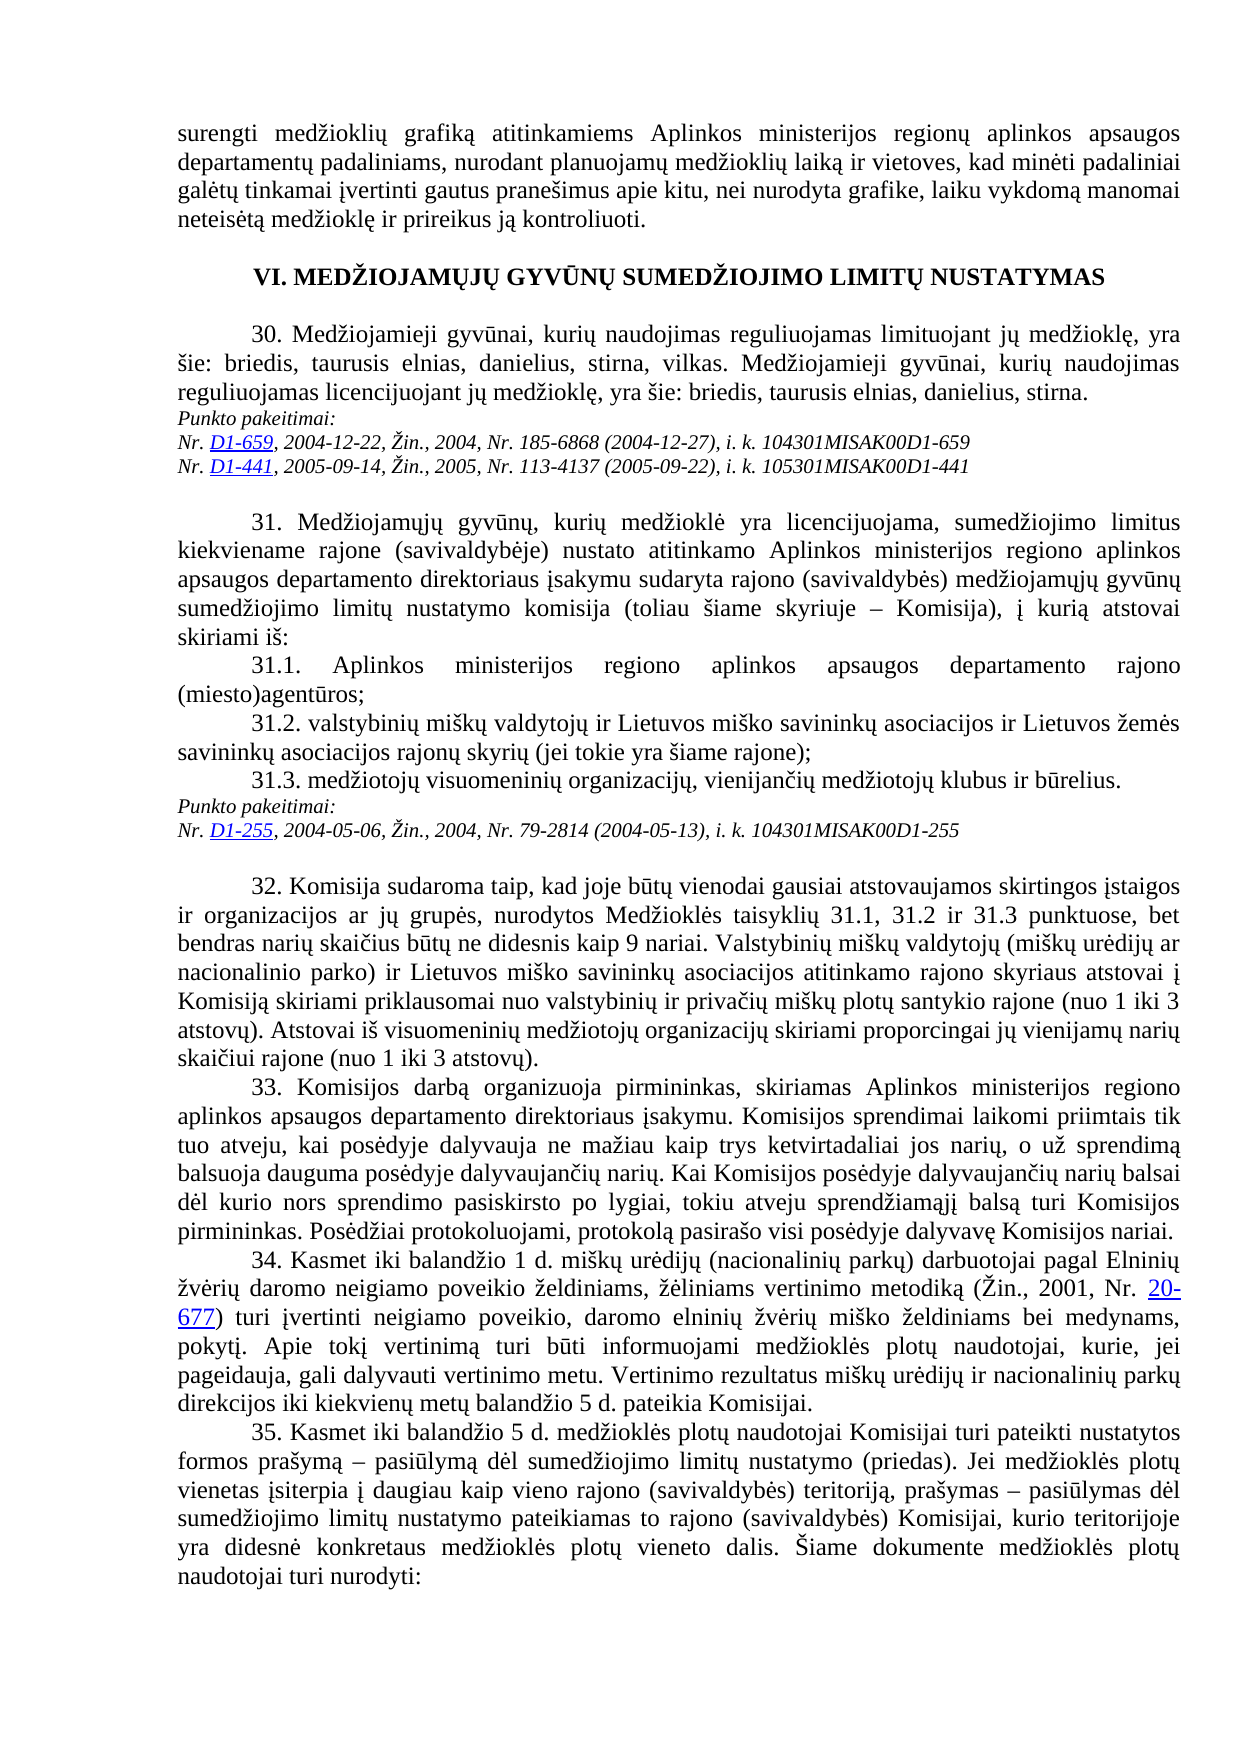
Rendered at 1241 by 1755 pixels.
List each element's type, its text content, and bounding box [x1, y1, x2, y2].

text 31.1. Aplinkos ministerijos regiono aplinkos apsaugos departamento rajono (miesto)agentūros; [177, 650, 1181, 708]
text 34. Kasmet iki balandžio 1 d. miškų urėdijų (nacionalinių parkų) darbuotojai pagal Elninių žvėrių daromo neigiamo poveikio želdiniams, žėliniams vertinimo metodiką (Žin., 2001, Nr. 20-677) turi įvertinti neigiamo poveikio, daromo elninių žvėrių miško želdiniams bei medynams, pokytį. Apie tokį vertinimą turi būti informuojami medžioklės plotų naudotojai, kurie, jei pageidauja, gali dalyvauti vertinimo metu. Vertinimo rezultatus miškų urėdijų ir nacionalinių parkų direkcijos iki kiekvienų metų balandžio 5 d. pateikia Komisijai. [177, 1245, 1181, 1417]
text 35. Kasmet iki balandžio 5 d. medžioklės plotų naudotojai Komisijai turi pateikti nustatytos formos prašymą – pasiūlymą dėl sumedžiojimo limitų nustatymo (priedas). Jei medžioklės plotų vienetas įsiterpia į daugiau kaip vieno rajono (savivaldybės) teritoriją, prašymas – pasiūlymas dėl sumedžiojimo limitų nustatymo pateikiamas to rajono (savivaldybės) Komisijai, kurio teritorijoje yra didesnė konkretaus medžioklės plotų vieneto dalis. Šiame dokumente medžioklės plotų naudotojai turi nurodyti: [177, 1417, 1181, 1590]
text 32. Komisija sudaroma taip, kad joje būtų vienodai gausiai atstovaujamos skirtingos įstaigos ir organizacijos ar jų grupės, nurodytos Medžioklės taisyklių 31.1, 31.2 ir 31.3 punktuose, bet bendras narių skaičius būtų ne didesnis kaip 9 nariai. Valstybinių miškų valdytojų (miškų urėdijų ar nacionalinio parko) ir Lietuvos miško savininkų asociacijos atitinkamo rajono skyriaus atstovai į Komisiją skiriami priklausomai nuo valstybinių ir privačių miškų plotų santykio rajone (nuo 1 iki 3 atstovų). Atstovai iš visuomeninių medžiotojų organizacijų skiriami proporcingai jų vienijamų narių skaičiui rajone (nuo 1 iki 3 atstovų). [177, 871, 1181, 1072]
text Punkto pakeitimai: [177, 406, 1181, 430]
text 33. Komisijos darbą organizuoja pirmininkas, skiriamas Aplinkos ministerijos regiono aplinkos apsaugos departamento direktoriaus įsakymu. Komisijos sprendimai laikomi priimtais tik tuo atveju, kai posėdyje dalyvauja ne mažiau kaip trys ketvirtadaliai jos narių, o už sprendimą balsuoja dauguma posėdyje dalyvaujančių narių. Kai Komisijos posėdyje dalyvaujančių narių balsai dėl kurio nors sprendimo pasiskirsto po lygiai, tokiu atveju sprendžiamąjį balsą turi Komisijos pirmininkas. Posėdžiai protokoluojami, protokolą pasirašo visi posėdyje dalyvavę Komisijos nariai. [177, 1072, 1181, 1245]
text Nr. D1-659, 2004-12-22, Žin., 2004, Nr. 185-6868 (2004-12-27), i. k. 104301MISAK00D1-659 [177, 430, 1181, 454]
text surengti medžioklių grafiką atitinkamiems Aplinkos ministerijos regionų aplinkos apsaugos departamentų padaliniams, nurodant planuojamų medžioklių laiką ir vietoves, kad minėti padaliniai galėtų tinkamai įvertinti gautus pranešimus apie kitu, nei nurodyta grafike, laiku vykdomą manomai neteisėtą medžioklę ir prireikus ją kontroliuoti. [177, 118, 1181, 233]
text VI. Medžiojamųjų gyvūnų sumedžiojimo limitų nustatymas [177, 262, 1181, 291]
text Nr. D1-255, 2004-05-06, Žin., 2004, Nr. 79-2814 (2004-05-13), i. k. 104301MISAK00D1-255 [177, 818, 1181, 842]
text 30. Medžiojamieji gyvūnai, kurių naudojimas reguliuojamas limituojant jų medžioklę, yra šie: briedis, taurusis elnias, danielius, stirna, vilkas. Medžiojamieji gyvūnai, kurių naudojimas reguliuojamas licencijuojant jų medžioklę, yra šie: briedis, taurusis elnias, danielius, stirna. [177, 319, 1181, 406]
text Nr. D1-441, 2005-09-14, Žin., 2005, Nr. 113-4137 (2005-09-22), i. k. 105301MISAK00D1-441 [177, 454, 1181, 478]
text Punkto pakeitimai: [177, 794, 1181, 818]
text 31.2. valstybinių miškų valdytojų ir Lietuvos miško savininkų asociacijos ir Lietuvos žemės savininkų asociacijos rajonų skyrių (jei tokie yra šiame rajone); [177, 708, 1181, 765]
text 31. Medžiojamųjų gyvūnų, kurių medžioklė yra licencijuojama, sumedžiojimo limitus kiekviename rajone (savivaldybėje) nustato atitinkamo Aplinkos ministerijos regiono aplinkos apsaugos departamento direktoriaus įsakymu sudaryta rajono (savivaldybės) medžiojamųjų gyvūnų sumedžiojimo limitų nustatymo komisija (toliau šiame skyriuje – Komisija), į kurią atstovai skiriami iš: [177, 507, 1181, 650]
text 31.3. medžiotojų visuomeninių organizacijų, vienijančių medžiotojų klubus ir būrelius. [177, 765, 1181, 794]
